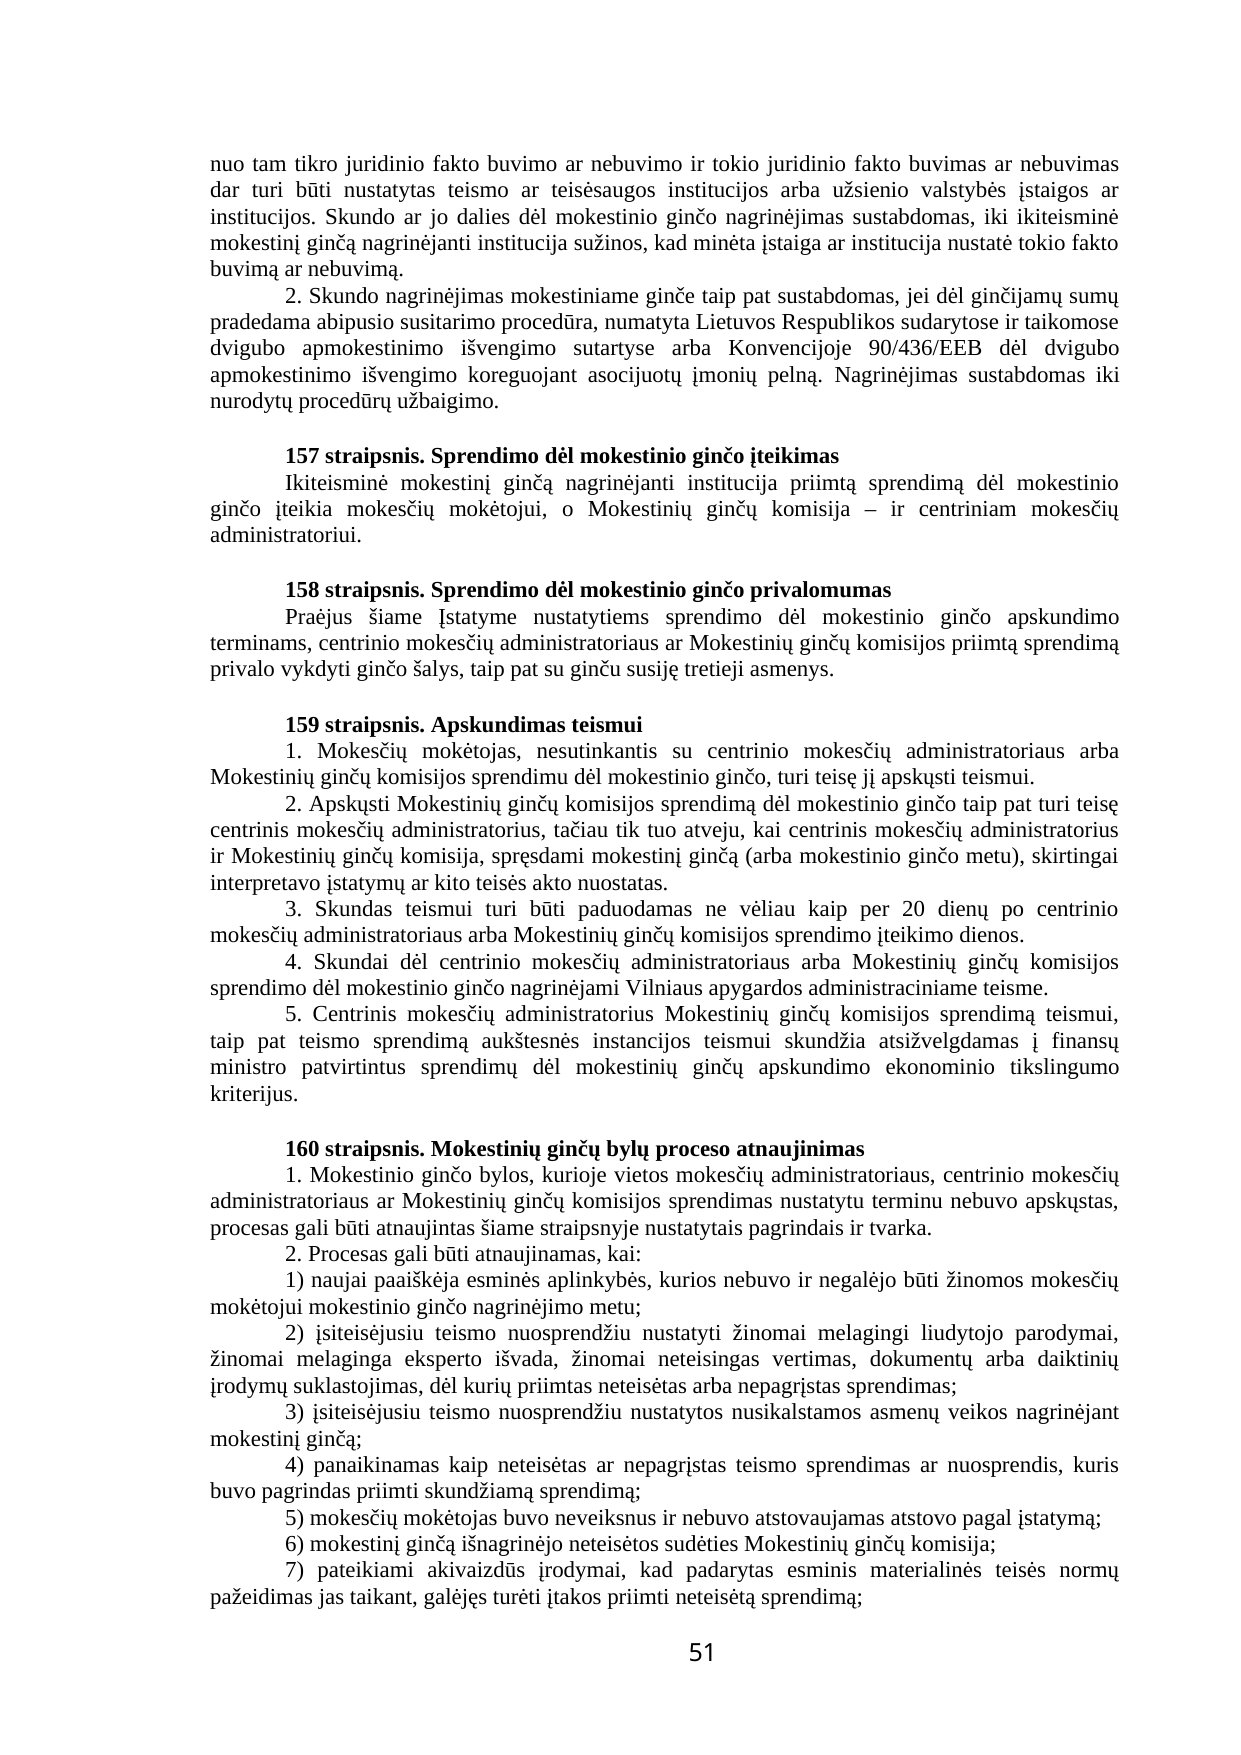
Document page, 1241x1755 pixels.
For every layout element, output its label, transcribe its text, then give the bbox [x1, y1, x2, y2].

text 158 straipsnis. Sprendimo dėl mokestinio ginčo privalomumas [210, 576, 1120, 603]
text 160 straipsnis. Mokestinių ginčų bylų proceso atnaujinimas [210, 1135, 1120, 1161]
text 2. Skundo nagrinėjimas mokestiniame ginče taip pat sustabdomas, jei dėl ginčijamų sumų pradedama abipusio susitarimo procedūra, numatyta Lietuvos Respublikos sudarytose ir taikomose dvigubo apmokestinimo išvengimo sutartyse arba Konvencijoje 90/436/EEB dėl dvigubo apmokestinimo išvengimo koreguojant asocijuotų įmonių pelną. Nagrinėjimas sustabdomas iki nurodytų procedūrų užbaigimo. [210, 282, 1120, 413]
text 1. Mokesčių mokėtojas, nesutinkantis su centrinio mokesčių administratoriaus arba Mokestinių ginčų komisijos sprendimu dėl mokestinio ginčo, turi teisę jį apskųsti teismui. [210, 737, 1120, 790]
text 2. Apskųsti Mokestinių ginčų komisijos sprendimą dėl mokestinio ginčo taip pat turi teisę centrinis mokesčių administratorius, tačiau tik tuo atveju, kai centrinis mokesčių administratorius ir Mokestinių ginčų komisija, spręsdami mokestinį ginčą (arba mokestinio ginčo metu), skirtingai interpretavo įstatymų ar kito teisės akto nuostatas. [210, 790, 1120, 895]
text 6) mokestinį ginčą išnagrinėjo neteisėtos sudėties Mokestinių ginčų komisija; [210, 1530, 1120, 1556]
text 3. Skundas teismui turi būti paduodamas ne vėliau kaip per 20 dienų po centrinio mokesčių administratoriaus arba Mokestinių ginčų komisijos sprendimo įteikimo dienos. [210, 895, 1120, 948]
text 2. Procesas gali būti atnaujinamas, kai: [210, 1240, 1120, 1266]
text 2) įsiteisėjusiu teismo nuosprendžiu nustatyti žinomai melagingi liudytojo parodymai, žinomai melaginga eksperto išvada, žinomai neteisingas vertimas, dokumentų arba daiktinių įrodymų suklastojimas, dėl kurių priimtas neteisėtas arba nepagrįstas sprendimas; [210, 1319, 1120, 1398]
text 157 straipsnis. Sprendimo dėl mokestinio ginčo įteikimas [210, 442, 1120, 469]
text 4) panaikinamas kaip neteisėtas ar nepagrįstas teismo sprendimas ar nuosprendis, kuris buvo pagrindas priimti skundžiamą sprendimą; [210, 1451, 1120, 1504]
text 7) pateikiami akivaizdūs įrodymai, kad padarytas esminis materialinės teisės normų pažeidimas jas taikant, galėjęs turėti įtakos priimti neteisėtą sprendimą; [210, 1556, 1120, 1609]
text Praėjus šiame Įstatyme nustatytiems sprendimo dėl mokestinio ginčo apskundimo terminams, centrinio mokesčių administratoriaus ar Mokestinių ginčų komisijos priimtą sprendimą privalo vykdyti ginčo šalys, taip pat su ginču susiję tretieji asmenys. [210, 603, 1120, 682]
text 1. Mokestinio ginčo bylos, kurioje vietos mokesčių administratoriaus, centrinio mokesčių administratoriaus ar Mokestinių ginčų komisijos sprendimas nustatytu terminu nebuvo apskųstas, procesas gali būti atnaujintas šiame straipsnyje nustatytais pagrindais ir tvarka. [210, 1161, 1120, 1240]
text nuo tam tikro juridinio fakto buvimo ar nebuvimo ir tokio juridinio fakto buvimas ar nebuvimas dar turi būti nustatytas teismo ar teisėsaugos institucijos arba užsienio valstybės įstaigos ar institucijos. Skundo ar jo dalies dėl mokestinio ginčo nagrinėjimas sustabdomas, iki ikiteisminė mokestinį ginčą nagrinėjanti institucija sužinos, kad minėta įstaiga ar institucija nustatė tokio fakto buvimą ar nebuvimą. [210, 150, 1120, 282]
text 3) įsiteisėjusiu teismo nuosprendžiu nustatytos nusikalstamos asmenų veikos nagrinėjant mokestinį ginčą; [210, 1398, 1120, 1451]
text Ikiteisminė mokestinį ginčą nagrinėjanti institucija priimtą sprendimą dėl mokestinio ginčo įteikia mokesčių mokėtojui, o Mokestinių ginčų komisija – ir centriniam mokesčių administratoriui. [210, 469, 1120, 548]
text 4. Skundai dėl centrinio mokesčių administratoriaus arba Mokestinių ginčų komisijos sprendimo dėl mokestinio ginčo nagrinėjami Vilniaus apygardos administraciniame teisme. [210, 948, 1120, 1001]
text 5) mokesčių mokėtojas buvo neveiksnus ir nebuvo atstovaujamas atstovo pagal įstatymą; [210, 1504, 1120, 1530]
text 159 straipsnis. Apskundimas teismui [210, 711, 1120, 737]
text 5. Centrinis mokesčių administratorius Mokestinių ginčų komisijos sprendimą teismui, taip pat teismo sprendimą aukštesnės instancijos teismui skundžia atsižvelgdamas į finansų ministro patvirtintus sprendimų dėl mokestinių ginčų apskundimo ekonominio tikslingumo kriterijus. [210, 1001, 1120, 1106]
text 1) naujai paaiškėja esminės aplinkybės, kurios nebuvo ir negalėjo būti žinomos mokesčių mokėtojui mokestinio ginčo nagrinėjimo metu; [210, 1266, 1120, 1319]
